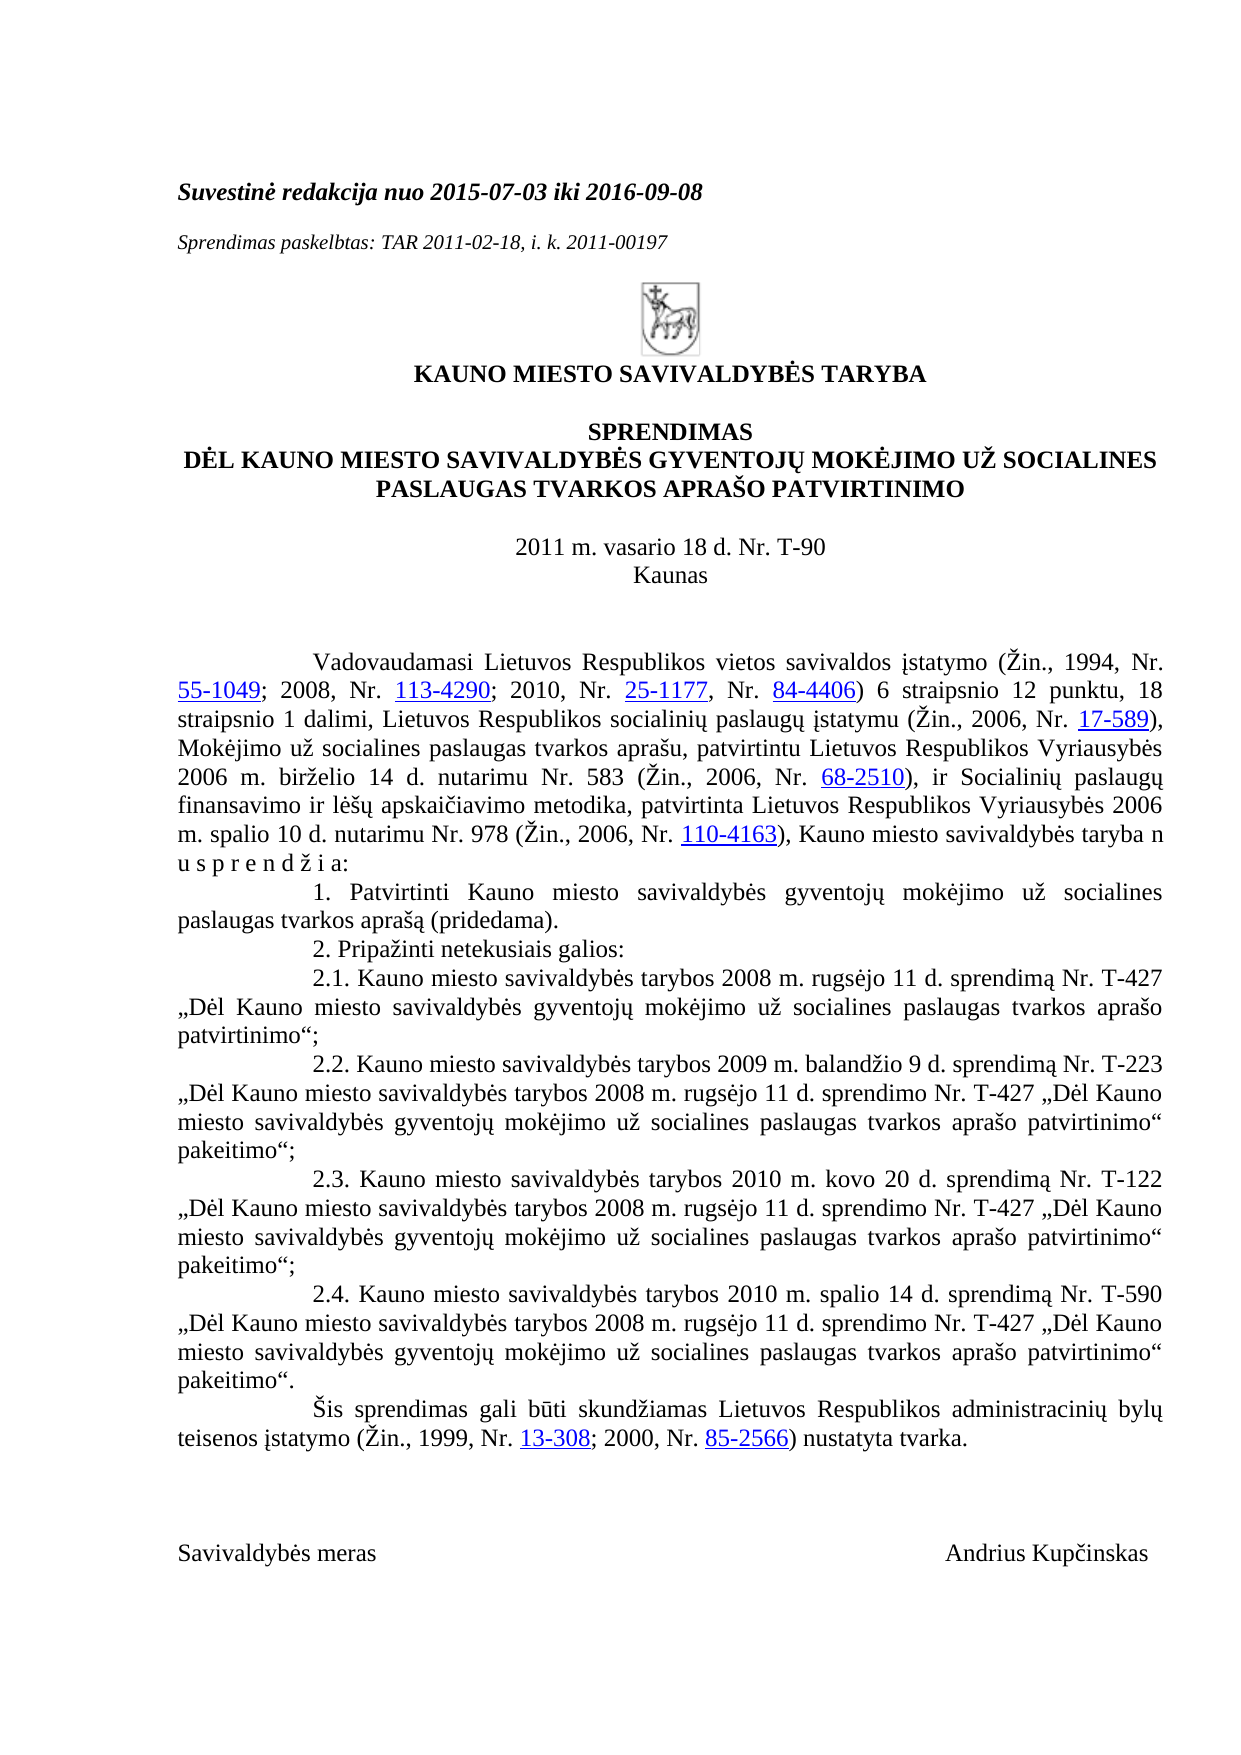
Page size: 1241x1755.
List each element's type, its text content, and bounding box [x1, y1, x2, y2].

text Šis sprendimas gali būti skundžiamas Lietuvos Respublikos administracinių bylų teisenos įstatymo (Žin., 1999, Nr. 13-308; 2000, Nr. 85-2566) nustatyta tvarka. [177, 1394, 1163, 1452]
text 2.3. Kauno miesto savivaldybės tarybos 2010 m. kovo 20 d. sprendimą Nr. T-122 „Dėl Kauno miesto savivaldybės tarybos 2008 m. rugsėjo 11 d. sprendimo Nr. T-427 „Dėl Kauno miesto savivaldybės gyventojų mokėjimo už socialines paslaugas tvarkos aprašo patvirtinimo“ pakeitimo“; [177, 1164, 1163, 1279]
text 2.4. Kauno miesto savivaldybės tarybos 2010 m. spalio 14 d. sprendimą Nr. T-590 „Dėl Kauno miesto savivaldybės tarybos 2008 m. rugsėjo 11 d. sprendimo Nr. T-427 „Dėl Kauno miesto savivaldybės gyventojų mokėjimo už socialines paslaugas tvarkos aprašo patvirtinimo“ pakeitimo“. [177, 1279, 1163, 1394]
text KAUNO MIESTO SAVIVALDYBĖS TARYBA [177, 359, 1163, 388]
text SPRENDIMAS [177, 417, 1163, 446]
text Vadovaudamasi Lietuvos Respublikos vietos savivaldos įstatymo (Žin., 1994, Nr. 55-1049; 2008, Nr. 113-4290; 2010, Nr. 25-1177, Nr. 84-4406) 6 straipsnio 12 punktu, 18 straipsnio 1 dalimi, Lietuvos Respublikos socialinių paslaugų įstatymu (Žin., 2006, Nr. 17-589), Mokėjimo už socialines paslaugas tvarkos aprašu, patvirtintu Lietuvos Respublikos Vyriausybės 2006 m. birželio 14 d. nutarimu Nr. 583 (Žin., 2006, Nr. 68-2510), ir Socialinių paslaugų finansavimo ir lėšų apskaičiavimo metodika, patvirtinta Lietuvos Respublikos Vyriausybės 2006 m. spalio 10 d. nutarimu Nr. 978 (Žin., 2006, Nr. 110-4163), Kauno miesto savivaldybės taryba n u s p r e n d ž i a: [177, 647, 1163, 877]
text Sprendimas paskelbtas: TAR 2011-02-18, i. k. 2011-00197 [177, 230, 1163, 254]
text 2.2. Kauno miesto savivaldybės tarybos 2009 m. balandžio 9 d. sprendimą Nr. T-223 „Dėl Kauno miesto savivaldybės tarybos 2008 m. rugsėjo 11 d. sprendimo Nr. T-427 „Dėl Kauno miesto savivaldybės gyventojų mokėjimo už socialines paslaugas tvarkos aprašo patvirtinimo“ pakeitimo“; [177, 1049, 1163, 1164]
text Savivaldybės meras Andrius Kupčinskas [177, 1538, 1163, 1567]
text 2.1. Kauno miesto savivaldybės tarybos 2008 m. rugsėjo 11 d. sprendimą Nr. T-427 „Dėl Kauno miesto savivaldybės gyventojų mokėjimo už socialines paslaugas tvarkos aprašo patvirtinimo“; [177, 963, 1163, 1049]
text 2011 m. vasario 18 d. Nr. T-90 [177, 532, 1163, 561]
text DĖL KAUNO MIESTO SAVIVALDYBĖS GYVENTOJŲ MOKĖJIMO UŽ SOCIALINES PASLAUGAS TVARKOS APRAŠO PATVIRTINIMO [177, 446, 1163, 503]
text 1. Patvirtinti Kauno miesto savivaldybės gyventojų mokėjimo už socialines paslaugas tvarkos aprašą (pridedama). [177, 877, 1163, 934]
text Kaunas [177, 561, 1163, 589]
text 2. Pripažinti netekusiais galios: [177, 934, 1163, 963]
text Suvestinė redakcija nuo 2015-07-03 iki 2016-09-08 [177, 177, 1163, 206]
